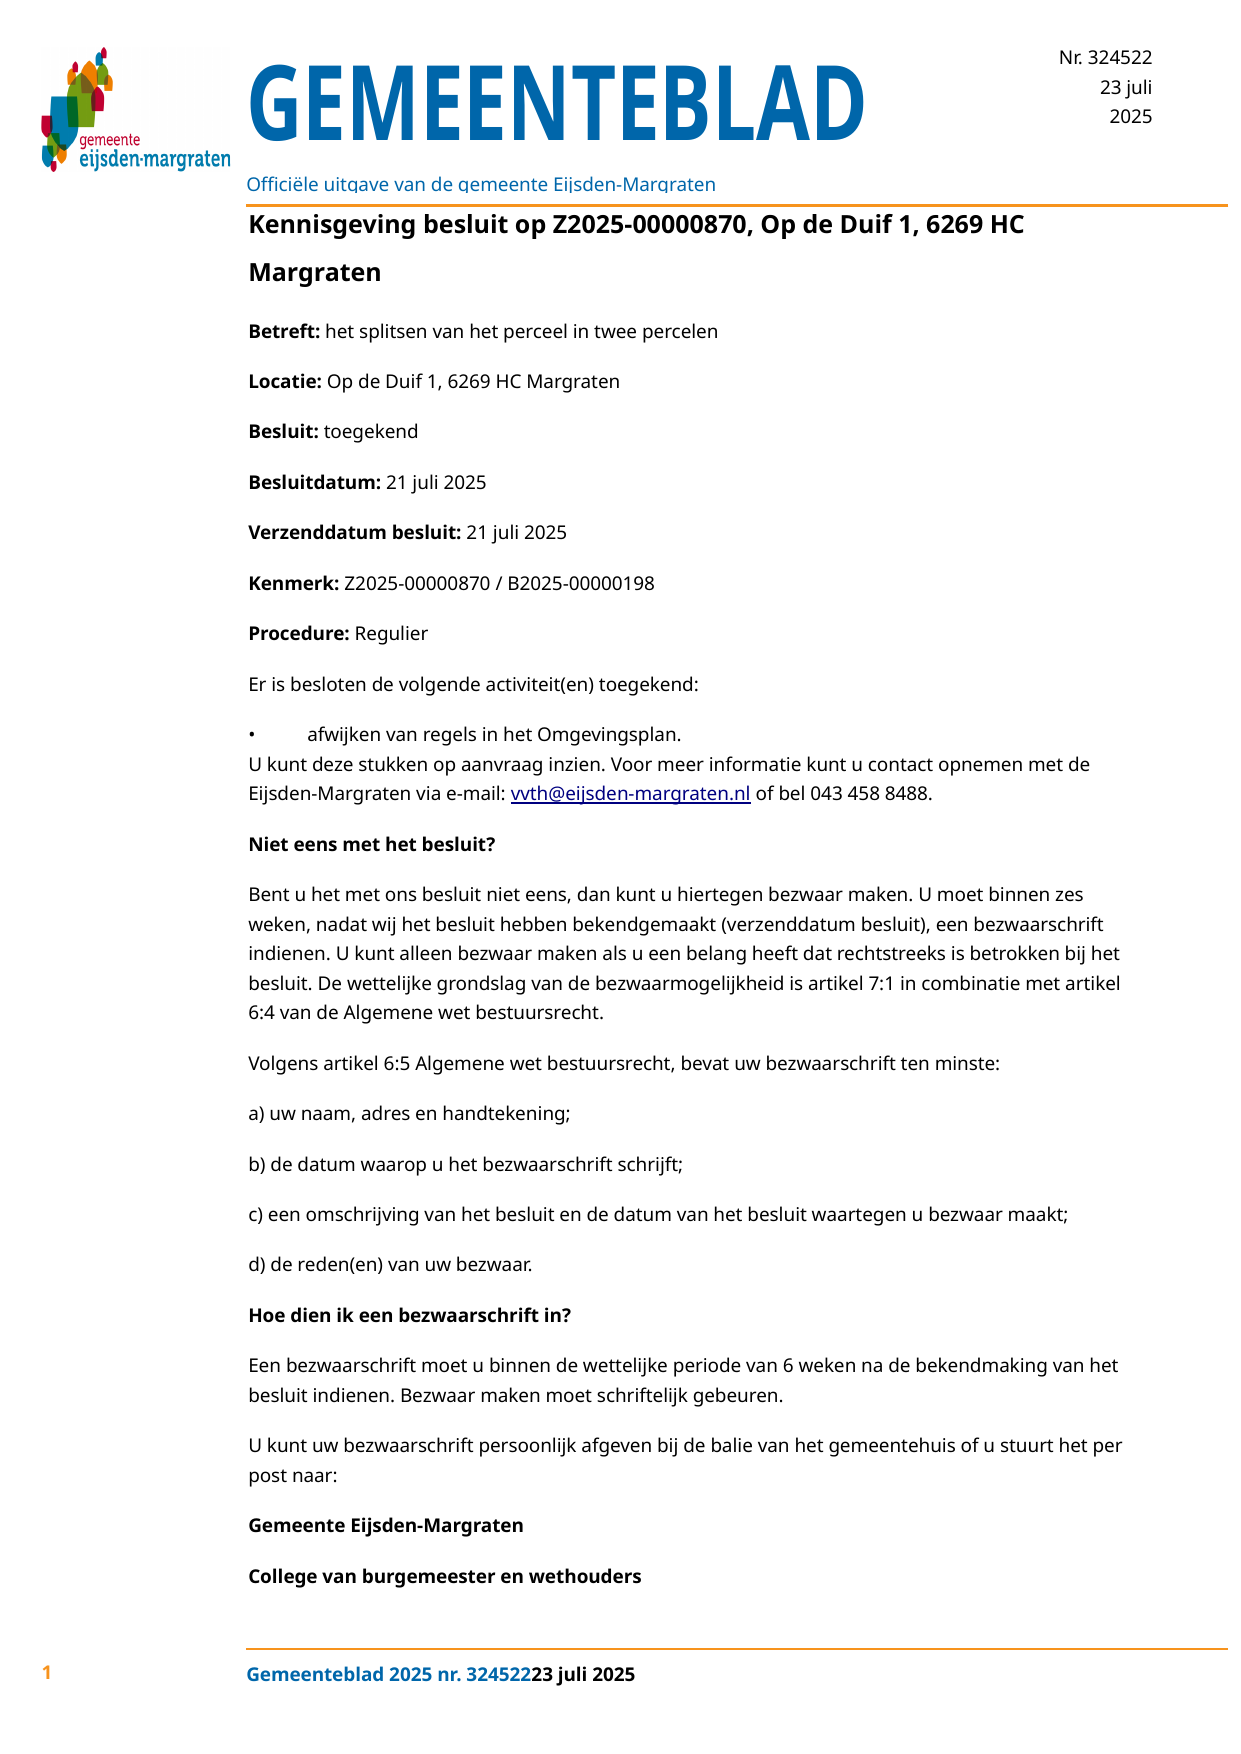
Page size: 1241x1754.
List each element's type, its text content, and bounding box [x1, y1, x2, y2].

text Betreft: het splitsen van het perceel in twee percelen [248, 318, 1152, 344]
text Besluitdatum: 21 juli 2025 [248, 469, 1152, 495]
text Verzenddatum besluit: 21 juli 2025 [248, 519, 1152, 545]
picture [41, 47, 231, 172]
text Kenmerk: Z2025-00000870 / B2025-00000198 [248, 570, 1152, 596]
text Kennisgeving besluit op Z2025-00000870, Op de Duif 1, 6269 HC Margraten [248, 207, 1152, 288]
text d) de reden(en) van uw bezwaar. [248, 1252, 1152, 1277]
text College van burgemeester en wethouders [248, 1563, 1152, 1589]
text U kunt deze stukken op aanvraag inzien. Voor meer informatie kunt u contact opnemen met de Eijsden-Margraten via e-mail: vvth@eijsden-margraten.nl of bel 043 458 8488. [248, 751, 1152, 806]
text b) de datum waarop u het bezwaarschrift schrijft; [248, 1151, 1152, 1177]
text Volgens artikel 6:5 Algemene wet bestuursrecht, bevat uw bezwaarschrift ten minste: [248, 1050, 1152, 1076]
text c) een omschrijving van het besluit en de datum van het besluit waartegen u bezwaar maakt; [248, 1201, 1152, 1227]
text Hoe dien ik een bezwaarschrift in? [248, 1302, 1152, 1328]
text Besluit: toegekend [248, 419, 1152, 444]
text a) uw naam, adres en handtekening; [248, 1100, 1152, 1126]
text U kunt uw bezwaarschrift persoonlijk afgeven bij de balie van het gemeentehuis of u stuurt het per post naar: [248, 1432, 1152, 1488]
text Procedure: Regulier [248, 620, 1152, 646]
text Locatie: Op de Duif 1, 6269 HC Margraten [248, 368, 1152, 394]
text Er is besloten de volgende activiteit(en) toegekend: [248, 671, 1152, 697]
text Een bezwaarschrift moet u binnen de wettelijke periode van 6 weken na de bekendmaking van het besluit indienen. Bezwaar maken moet schriftelijk gebeuren. [248, 1352, 1152, 1408]
text Gemeente Eijsden-Margraten [248, 1512, 1152, 1538]
text Bent u het met ons besluit niet eens, dan kunt u hiertegen bezwaar maken. U moet binnen zes weken, nadat wij het besluit hebben bekendgemaakt (verzenddatum besluit), een bezwaarschrift indienen. U kunt alleen bezwaar maken als u een belang heeft dat rechtstreeks is betrokken bij het besluit. De wettelijke grondslag van de bezwaarmogelijkheid is artikel 7:1 in combinatie met artikel 6:4 van de Algemene wet bestuursrecht. [248, 881, 1152, 1025]
text Niet eens met het besluit? [248, 831, 1152, 857]
list afwijken van regels in het Omgevingsplan. [248, 721, 1152, 747]
